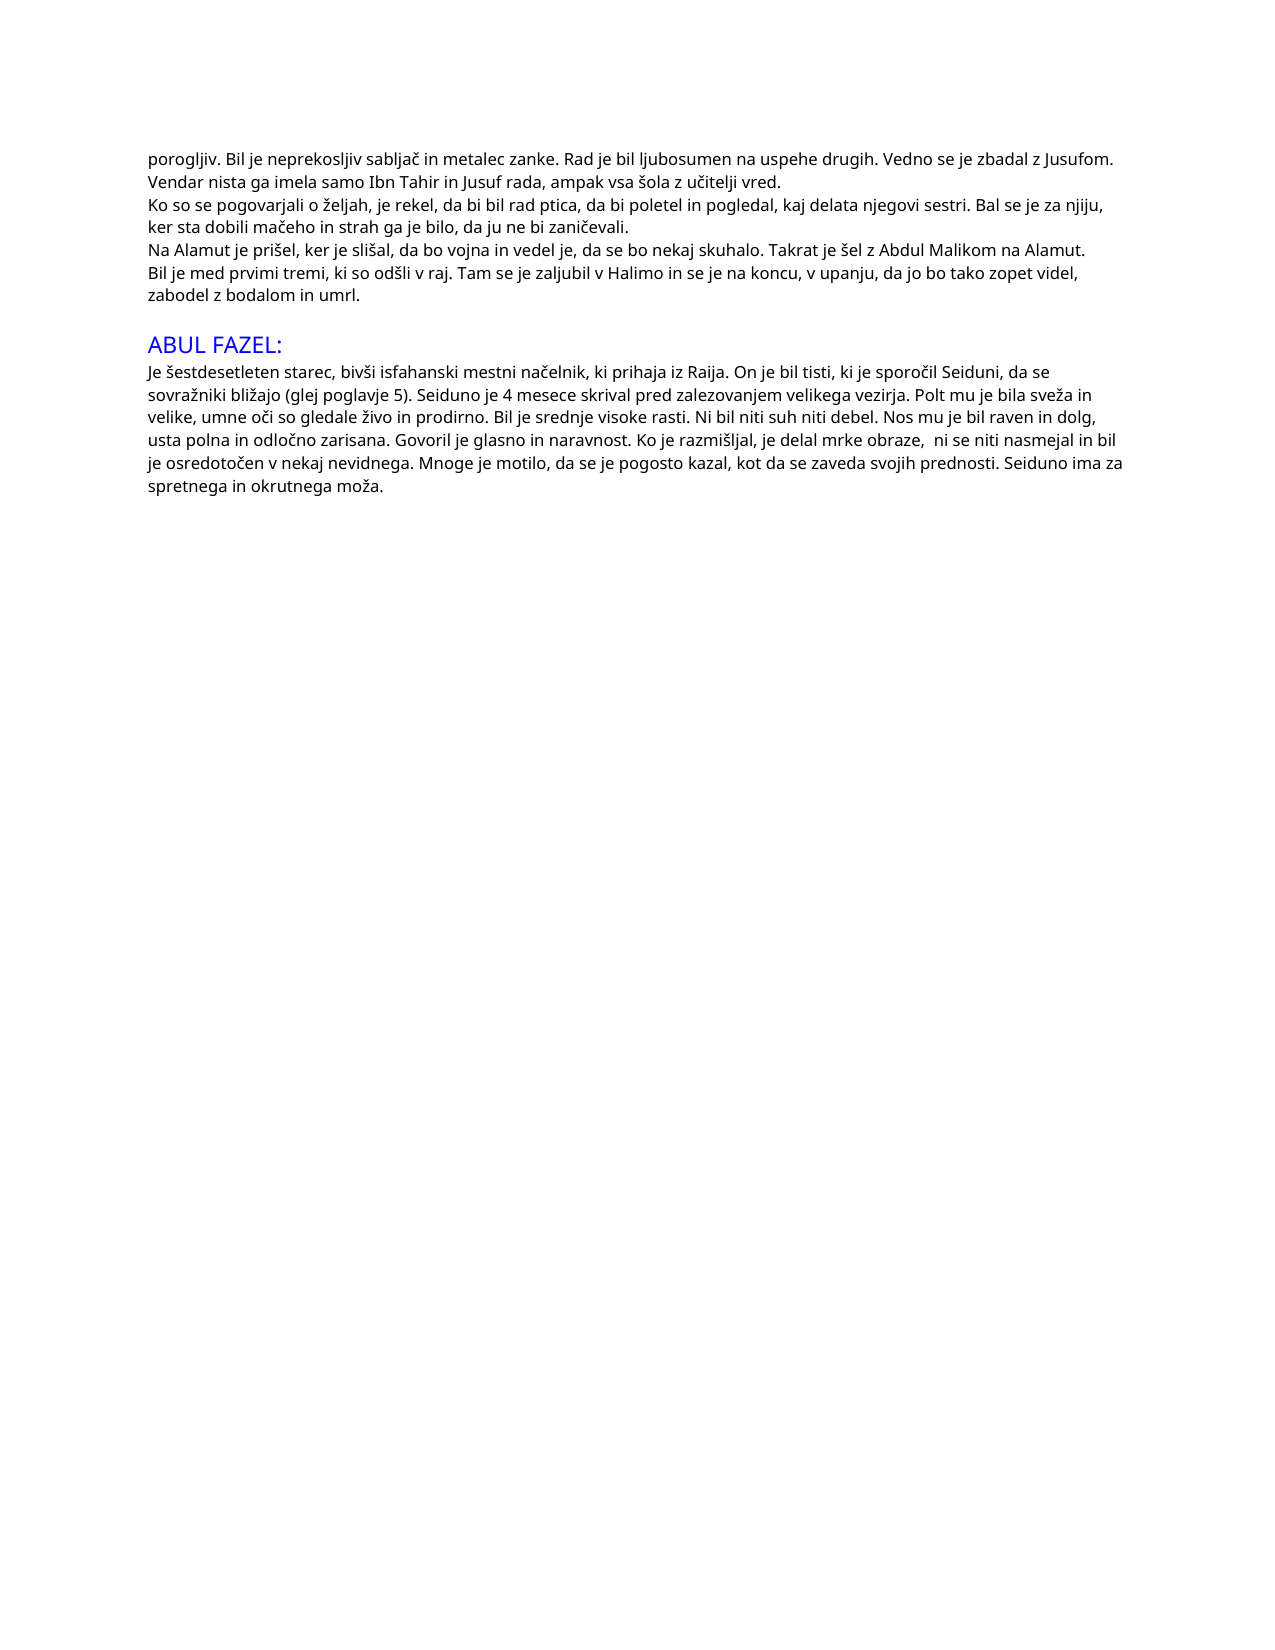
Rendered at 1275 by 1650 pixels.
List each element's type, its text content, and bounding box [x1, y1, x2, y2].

text Ko so se pogovarjali o željah, je rekel, da bi bil rad ptica, da bi poletel in pogledal, kaj delata njegovi sestri. Bal se je za njiju, ker sta dobili mačeho in strah ga je bilo, da ju ne bi zaničevali. [148, 193, 1127, 238]
text Je šestdesetleten starec, bivši isfahanski mestni načelnik, ki prihaja iz Raija. On je bil tisti, ki je sporočil Seiduni, da se sovražniki bližajo (glej poglavje 5). Seiduno je 4 mesece skrival pred zalezovanjem velikega vezirja. Polt mu je bila sveža in velike, umne oči so gledale živo in prodirno. Bil je srednje visoke rasti. Ni bil niti suh niti debel. Nos mu je bil raven in dolg, usta polna in odločno zarisana. Govoril je glasno in naravnost. Ko je razmišljal, je delal mrke obraze, ni se niti nasmejal in bil je osredotočen v nekaj nevidnega. Mnoge je motilo, da se je pogosto kazal, kot da se zaveda svojih prednosti. Seiduno ima za spretnega in okrutnega moža. [148, 361, 1127, 497]
text Na Alamut je prišel, ker je slišal, da bo vojna in vedel je, da se bo nekaj skuhalo. Takrat je šel z Abdul Malikom na Alamut. [148, 238, 1127, 261]
text Bil je med prvimi tremi, ki so odšli v raj. Tam se je zaljubil v Halimo in se je na koncu, v upanju, da jo bo tako zopet videl, zabodel z bodalom in umrl. [148, 261, 1127, 307]
text porogljiv. Bil je neprekosljiv sabljač in metalec zanke. Rad je bil ljubosumen na uspehe drugih. Vedno se je zbadal z Jusufom. Vendar nista ga imela samo Ibn Tahir in Jusuf rada, ampak vsa šola z učitelji vred. [148, 148, 1127, 193]
text ABUL FAZEL: [148, 329, 1127, 361]
